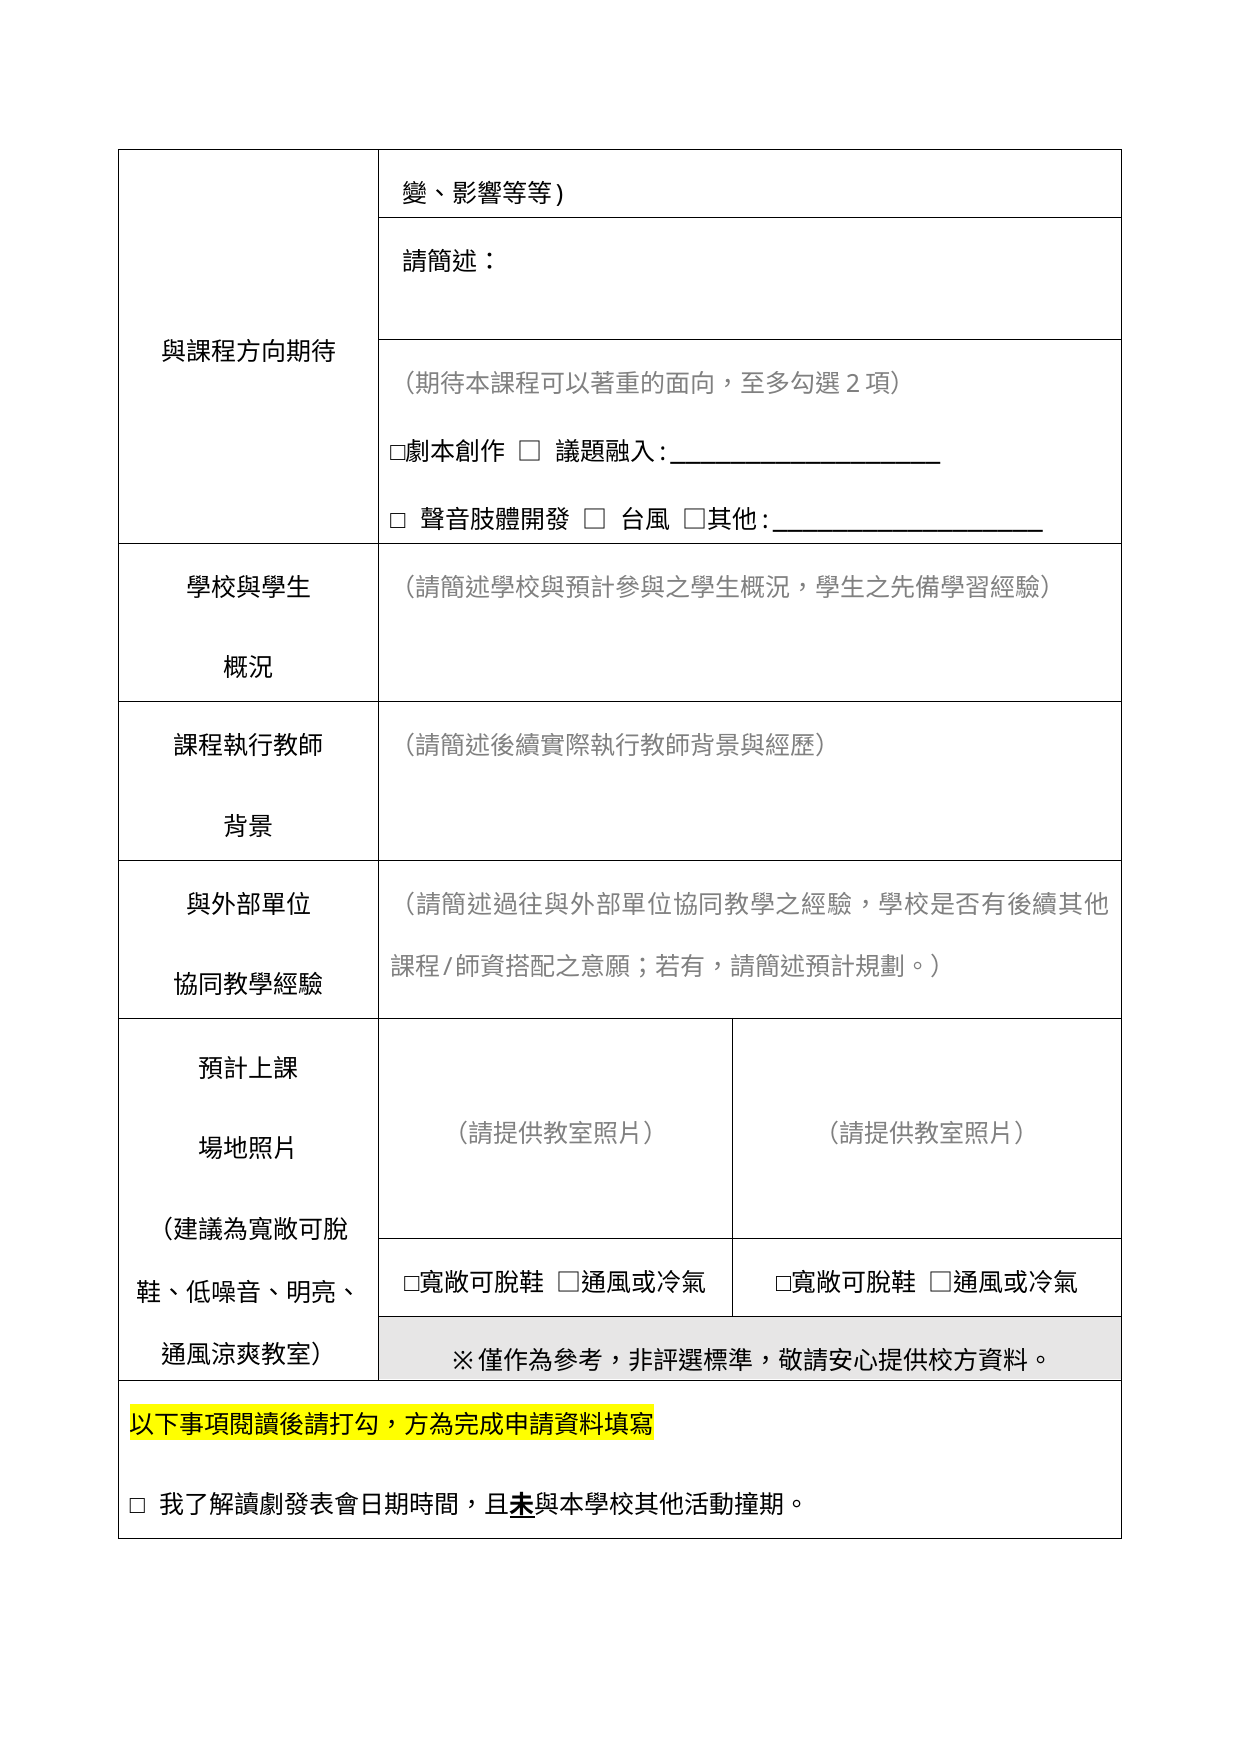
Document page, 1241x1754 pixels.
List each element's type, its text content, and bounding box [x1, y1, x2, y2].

table_cell 請簡述： [379, 218, 1121, 339]
table_cell （請簡述後續實際執行教師背景與經歷） [379, 702, 1121, 859]
table_cell ※僅作為參考，非評選標準，敬請安心提供校方資料。 [379, 1317, 1121, 1379]
table_cell （請提供教室照片） [379, 1019, 732, 1238]
table_cell □寬敞可脫鞋 □通風或冷氣 [733, 1239, 1121, 1316]
table_cell （請簡述學校與預計參與之學生概況，學生之先備學習經驗） [379, 544, 1121, 701]
table_cell 以下事項閱讀後請打勾，方為完成申請資料填寫 □ 我了解讀劇發表會日期時間，且未與本學校其他活動撞期。 [119, 1381, 1121, 1538]
table_cell （期待本課程可以著重的面向，至多勾選2項） □劇本創作 □ 議題融入:__________________ □ 聲音肢體開發 □ 台風 □其他:__________________ [379, 340, 1121, 543]
table_cell 課程執行教師 背景 [119, 702, 378, 859]
table_cell 與外部單位 協同教學經驗 [119, 861, 378, 1018]
table_cell 變、影響等等) [379, 150, 1121, 217]
table_cell 預計上課 場地照片 （建議為寬敞可脫鞋、低噪音、明亮、通風涼爽教室） [119, 1019, 378, 1379]
table_cell （請提供教室照片） [733, 1019, 1121, 1238]
table_cell 學校與學生 概況 [119, 544, 378, 701]
table_cell □寬敞可脫鞋 □通風或冷氣 [379, 1239, 732, 1316]
table_cell （請簡述過往與外部單位協同教學之經驗，學校是否有後續其他課程/師資搭配之意願；若有，請簡述預計規劃。） [379, 861, 1121, 1018]
table_cell 與課程方向期待 [119, 150, 378, 543]
